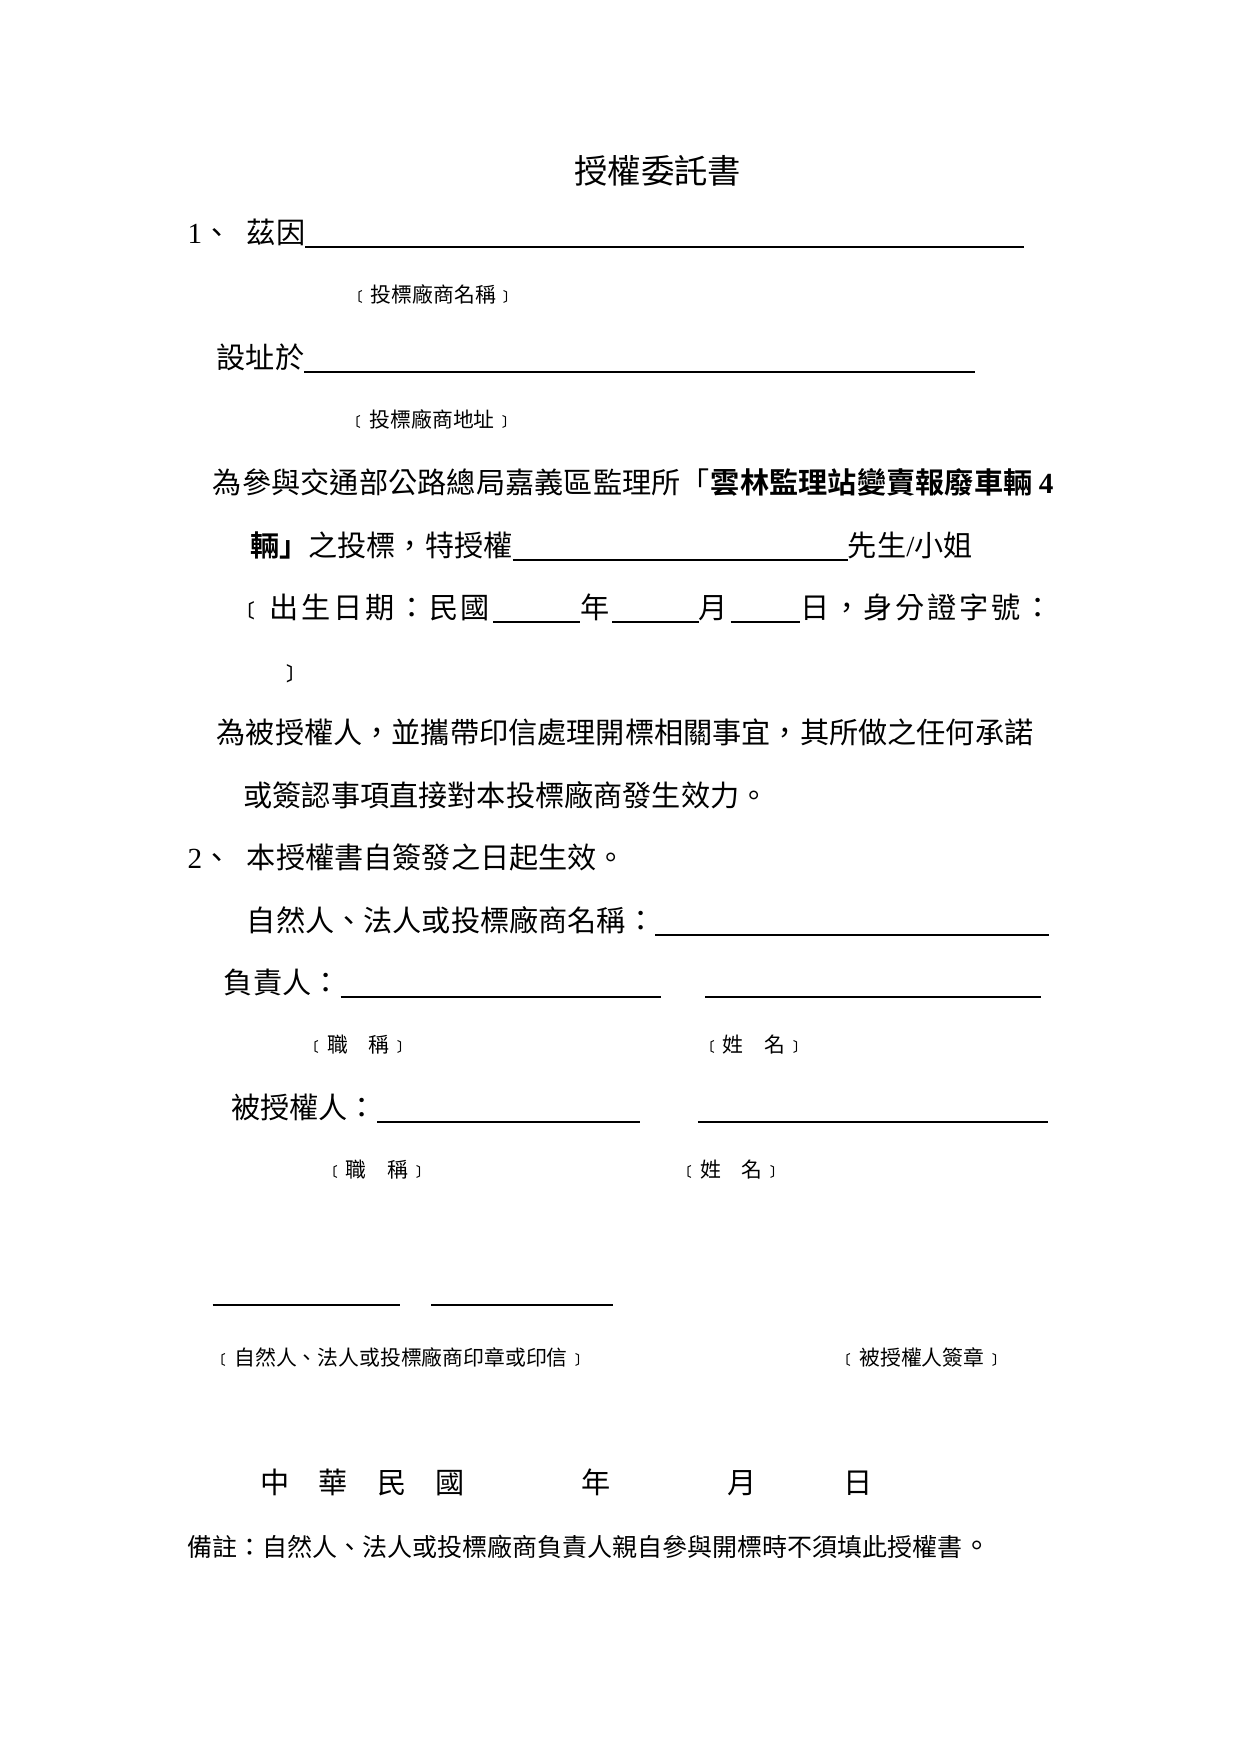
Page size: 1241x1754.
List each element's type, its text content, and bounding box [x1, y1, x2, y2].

text ﹝職 稱﹞ ﹝姓 名﹞ [187, 1127, 1053, 1189]
text 被授權人： [187, 1064, 1053, 1127]
list 本授權書自簽發之日起生效。 [187, 814, 1053, 877]
text 為參與交通部公路總局嘉義區監理所「雲林監理站變賣報廢車輛4輛」之投標，特授權 先生/小姐 [187, 439, 1053, 564]
text ﹝自然人、法人或投標廠商印章或印信﹞ ﹝被授權人簽章﹞ [187, 1314, 1053, 1377]
text ﹝投標廠商地址﹞ [187, 377, 1053, 439]
list 茲因 [187, 189, 1053, 252]
text 授權委託書 [187, 127, 1053, 189]
text ﹝出生日期：民國 年 月 日，身分證字號： ﹞ [187, 564, 1053, 689]
text 中 華 民 國 年 月 日 [187, 1439, 1053, 1502]
text 負責人： [187, 939, 1053, 1002]
text ﹝職 稱﹞ ﹝姓 名﹞ [187, 1002, 1053, 1064]
text 自然人、法人或投標廠商名稱： [247, 877, 1053, 939]
text 為被授權人，並攜帶印信處理開標相關事宜，其所做之任何承諾或簽認事項直接對本投標廠商發生效力。 [187, 689, 1053, 814]
text 備註：自然人、法人或投標廠商負責人親自參與開標時不須填此授權書。 [187, 1502, 1053, 1564]
text ﹝投標廠商名稱﹞ [187, 252, 1053, 314]
text 設址於 [187, 314, 1053, 377]
